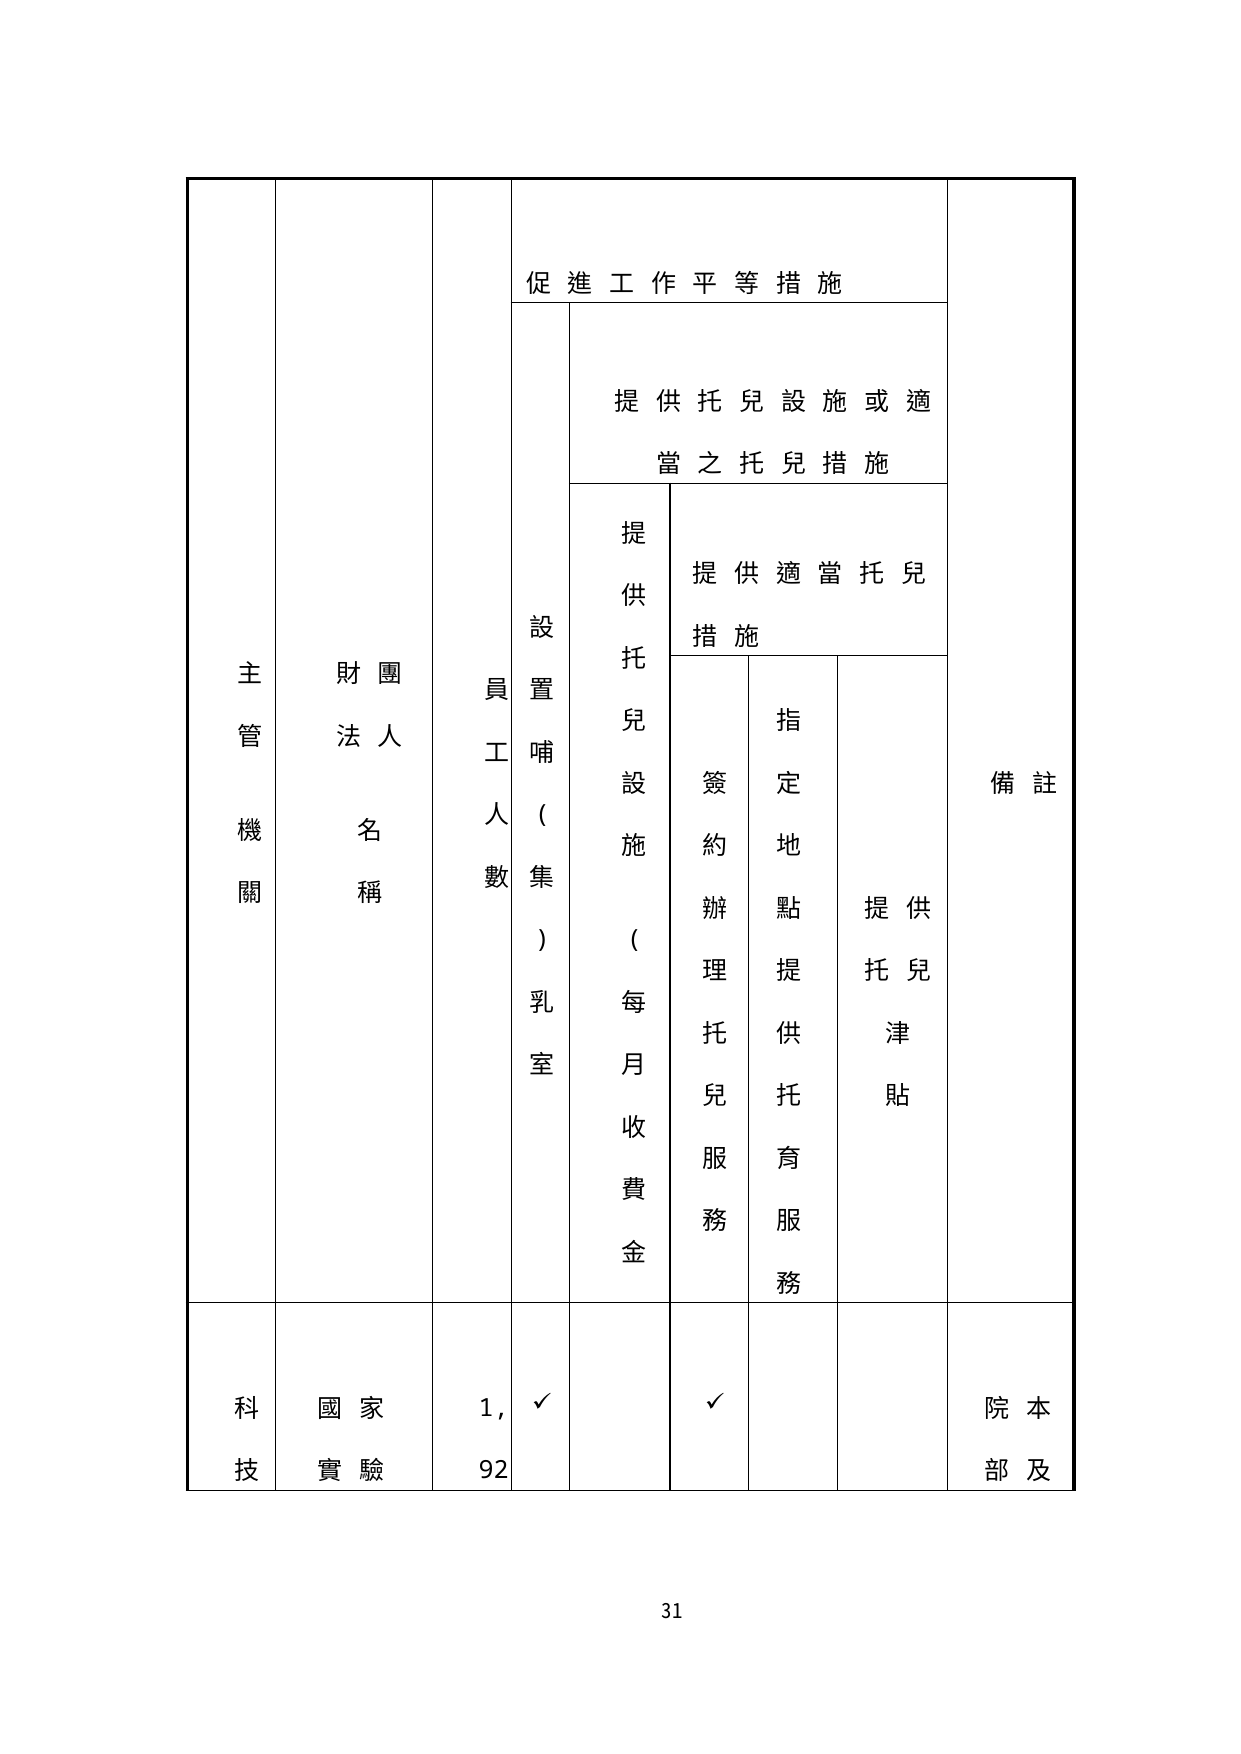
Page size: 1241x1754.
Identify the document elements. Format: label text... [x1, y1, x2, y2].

table_cell 提供托兒設施或適當之托兒措施 [570, 303, 947, 482]
table_cell  [512, 1303, 569, 1490]
table_header 主管 機關 [189, 180, 275, 1302]
table_cell 指定地點提供托育服務 [749, 656, 837, 1302]
table_header 備註 [948, 180, 1072, 1302]
table_cell 設置哺(集)乳室 [512, 303, 569, 1302]
table_cell 1,92 [433, 1303, 511, 1490]
table_cell [749, 1303, 837, 1490]
table_header 促進工作平等措施 [512, 180, 947, 302]
table_cell 國家實驗 [276, 1303, 432, 1490]
table_cell 院本部及 [948, 1303, 1072, 1490]
table_cell 提供適當托兒措施 [671, 484, 947, 655]
table_cell 提供托兒 津 貼 [838, 656, 947, 1302]
table_cell 科技 [189, 1303, 275, 1490]
table_cell  [671, 1303, 748, 1490]
table_cell [838, 1303, 947, 1490]
table_cell 簽約辦理托兒服務 [671, 656, 748, 1302]
table_cell 提供托兒設施 (每月收費金額) [570, 484, 669, 1302]
table_cell [570, 1303, 669, 1490]
table_header 財團法人 名 稱 [276, 180, 432, 1302]
table_header 員工人數 [433, 180, 511, 1302]
